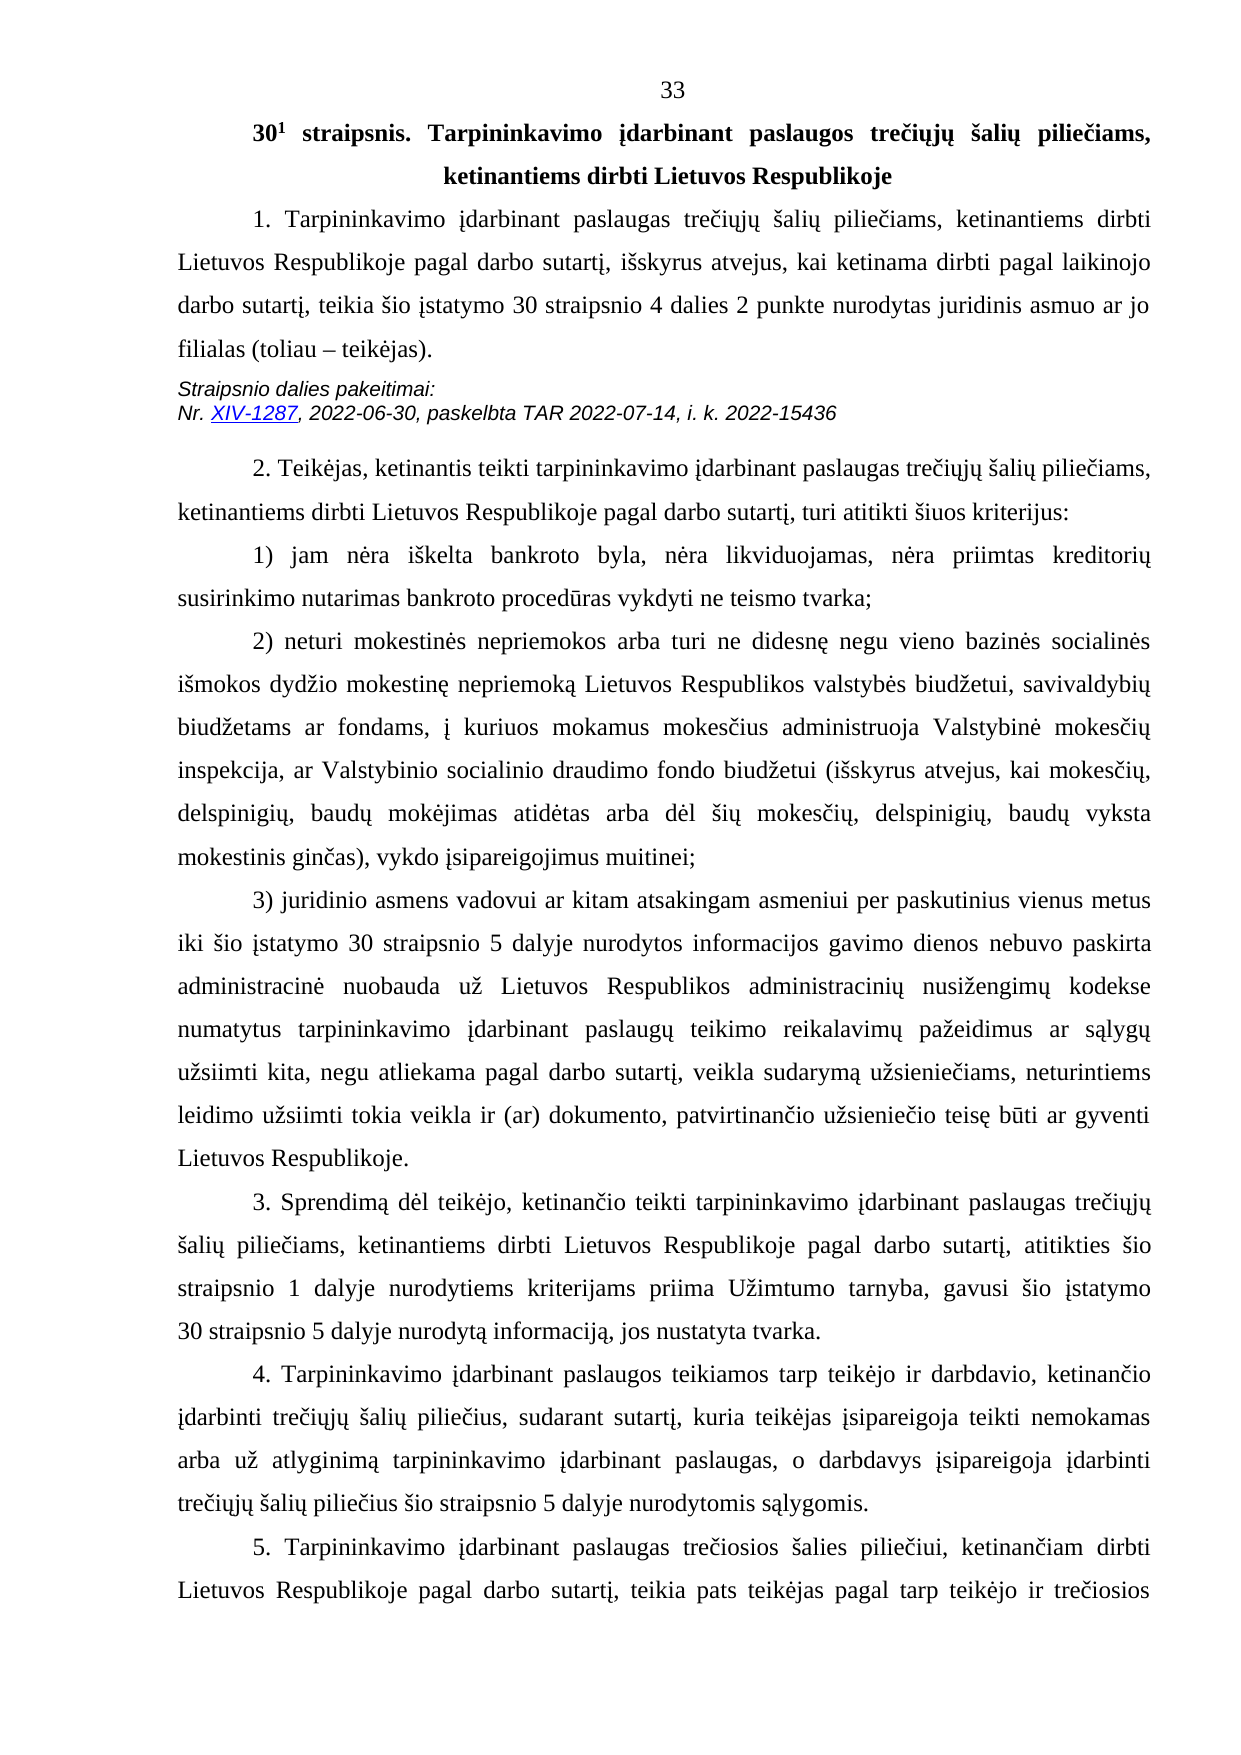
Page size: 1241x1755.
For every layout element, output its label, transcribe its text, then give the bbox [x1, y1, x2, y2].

text 3) juridinio asmens vadovui ar kitam atsakingam asmeniui per paskutinius vienus metus iki šio įstatymo 30 straipsnio 5 dalyje nurodytos informacijos gavimo dienos nebuvo paskirta administracinė nuobauda už Lietuvos Respublikos administracinių nusižengimų kodekse numatytus tarpininkavimo įdarbinant paslaugų teikimo reikalavimų pažeidimus ar sąlygų užsiimti kita, negu atliekama pagal darbo sutartį, veikla sudarymą užsieniečiams, neturintiems leidimo užsiimti tokia veikla ir (ar) dokumento, patvirtinančio užsieniečio teisę būti ar gyventi Lietuvos Respublikoje. [177, 885, 1152, 1172]
text 4. Tarpininkavimo įdarbinant paslaugos teikiamos tarp teikėjo ir darbdavio, ketinančio įdarbinti trečiųjų šalių piliečius, sudarant sutartį, kuria teikėjas įsipareigoja teikti nemokamas arba už atlyginimą tarpininkavimo įdarbinant paslaugas, o darbdavys įsipareigoja įdarbinti trečiųjų šalių piliečius šio straipsnio 5 dalyje nurodytomis sąlygomis. [177, 1359, 1152, 1517]
text 3. Sprendimą dėl teikėjo, ketinančio teikti tarpininkavimo įdarbinant paslaugas trečiųjų šalių piliečiams, ketinantiems dirbti Lietuvos Respublikoje pagal darbo sutartį, atitikties šio straipsnio 1 dalyje nurodytiems kriterijams priima Užimtumo tarnyba, gavusi šio įstatymo 30 straipsnio 5 dalyje nurodytą informaciją, jos nustatyta tvarka. [177, 1187, 1152, 1345]
text 301 straipsnis. Tarpininkavimo įdarbinant paslaugos trečiųjų šalių piliečiams, ketinantiems dirbti Lietuvos Respublikoje [252, 118, 1152, 190]
text 5. Tarpininkavimo įdarbinant paslaugas trečiosios šalies piliečiui, ketinančiam dirbti Lietuvos Respublikoje pagal darbo sutartį, teikia pats teikėjas pagal tarp teikėjo ir trečiosios [177, 1532, 1152, 1603]
text 1) jam nėra iškelta bankroto byla, nėra likviduojamas, nėra priimtas kreditorių susirinkimo nutarimas bankroto procedūras vykdyti ne teismo tvarka; [177, 540, 1152, 612]
text 2) neturi mokestinės nepriemokos arba turi ne didesnę negu vieno bazinės socialinės išmokos dydžio mokestinę nepriemoką Lietuvos Respublikos valstybės biudžetui, savivaldybių biudžetams ar fondams, į kuriuos mokamus mokesčius administruoja Valstybinė mokesčių inspekcija, ar Valstybinio socialinio draudimo fondo biudžetui (išskyrus atvejus, kai mokesčių, delspinigių, baudų mokėjimas atidėtas arba dėl šių mokesčių, delspinigių, baudų vyksta mokestinis ginčas), vykdo įsipareigojimus muitinei; [177, 626, 1152, 870]
text 2. Teikėjas, ketinantis teikti tarpininkavimo įdarbinant paslaugas trečiųjų šalių piliečiams, ketinantiems dirbti Lietuvos Respublikoje pagal darbo sutartį, turi atitikti šiuos kriterijus: [177, 453, 1152, 525]
text 1. Tarpininkavimo įdarbinant paslaugas trečiųjų šalių piliečiams, ketinantiems dirbti Lietuvos Respublikoje pagal darbo sutartį, išskyrus atvejus, kai ketinama dirbti pagal laikinojo darbo sutartį, teikia šio įstatymo 30 straipsnio 4 dalies 2 punkte nurodytas juridinis asmuo ar jo filialas (toliau – teikėjas). [177, 204, 1152, 362]
text Nr. XIV-1287, 2022-06-30, paskelbta TAR 2022-07-14, i. k. 2022-15436 [177, 401, 1152, 425]
text Straipsnio dalies pakeitimai: [177, 377, 1152, 401]
